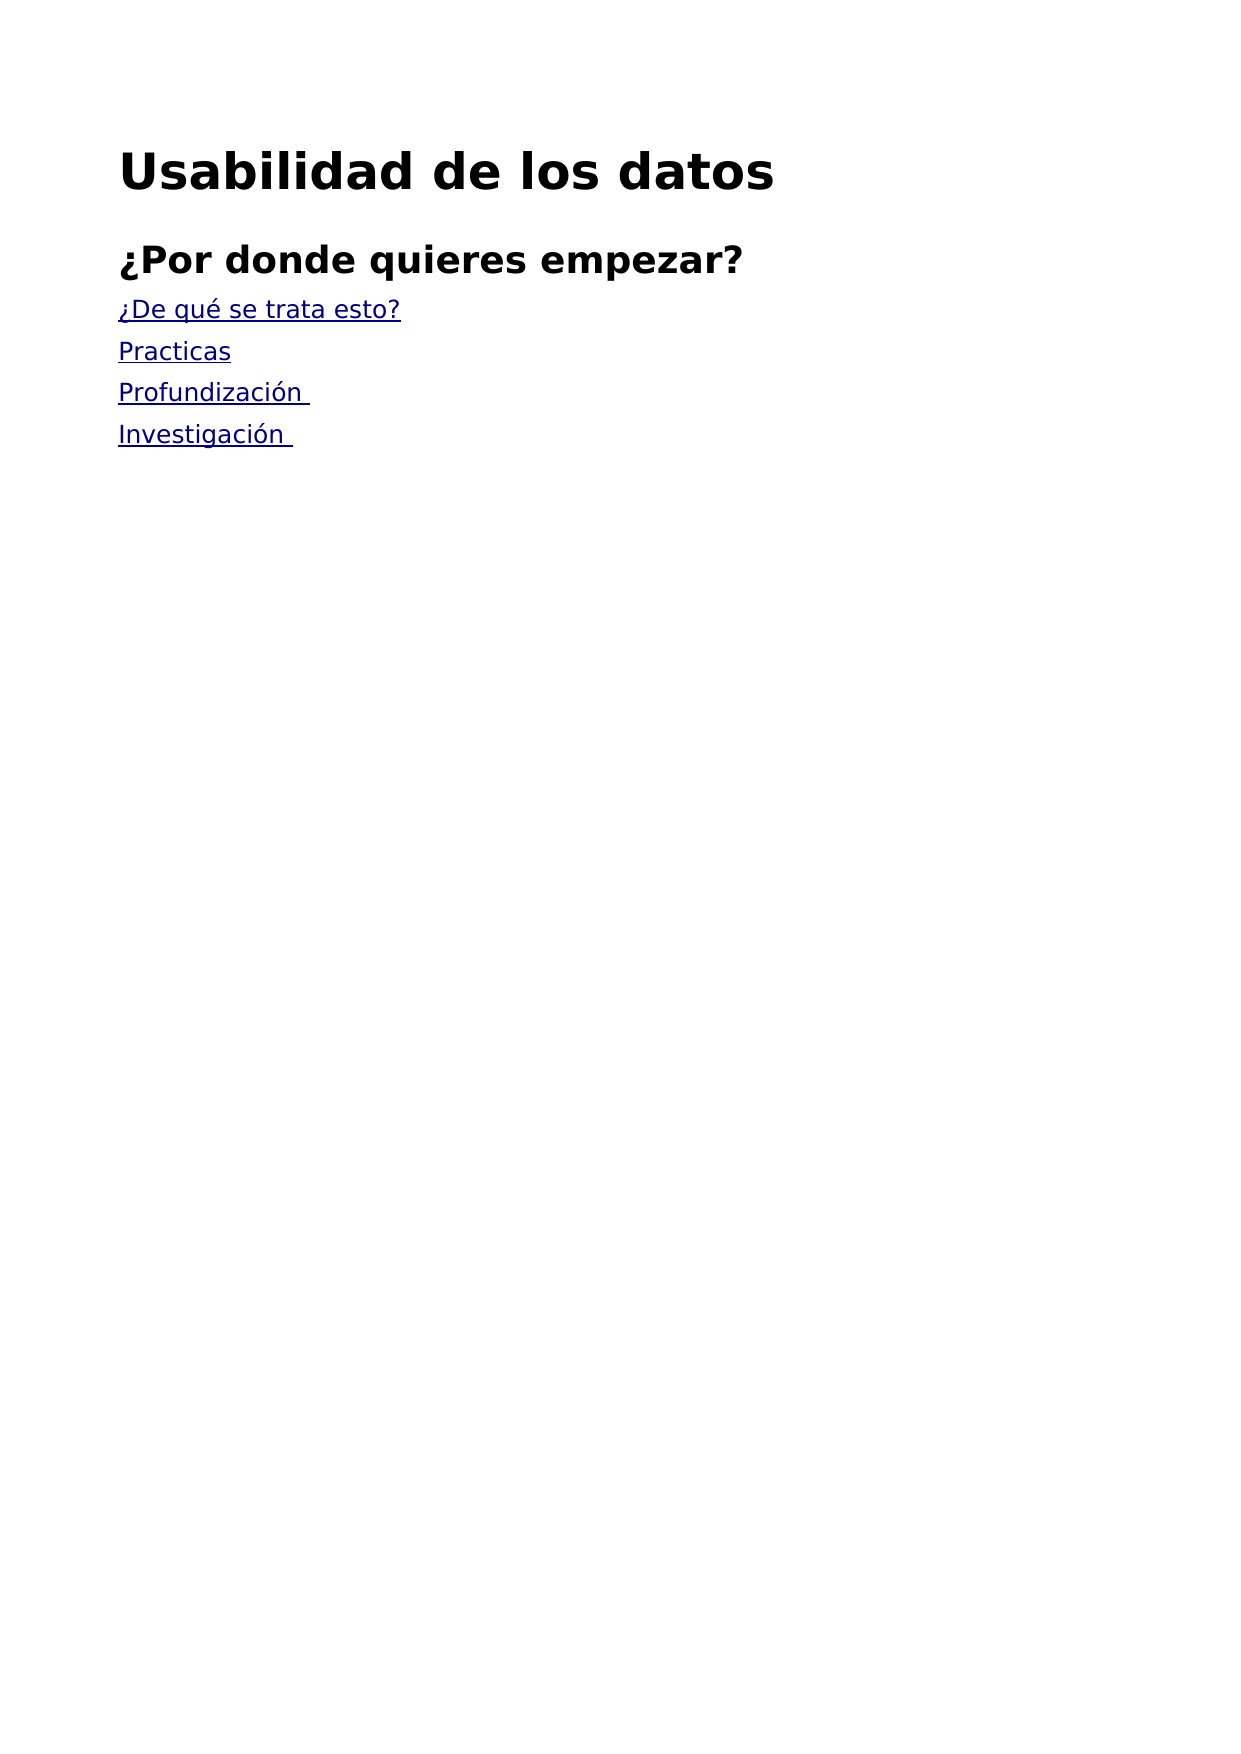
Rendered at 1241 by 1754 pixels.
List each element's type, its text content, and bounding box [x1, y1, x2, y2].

subtitle ¿Por donde quieres empezar? [118, 239, 1122, 282]
subtitle Usabilidad de los datos [118, 143, 1122, 201]
text Profundización [118, 378, 1122, 407]
text Investigación [118, 420, 1122, 449]
text Practicas [118, 337, 1122, 366]
text ¿De qué se trata esto? [118, 295, 1122, 324]
